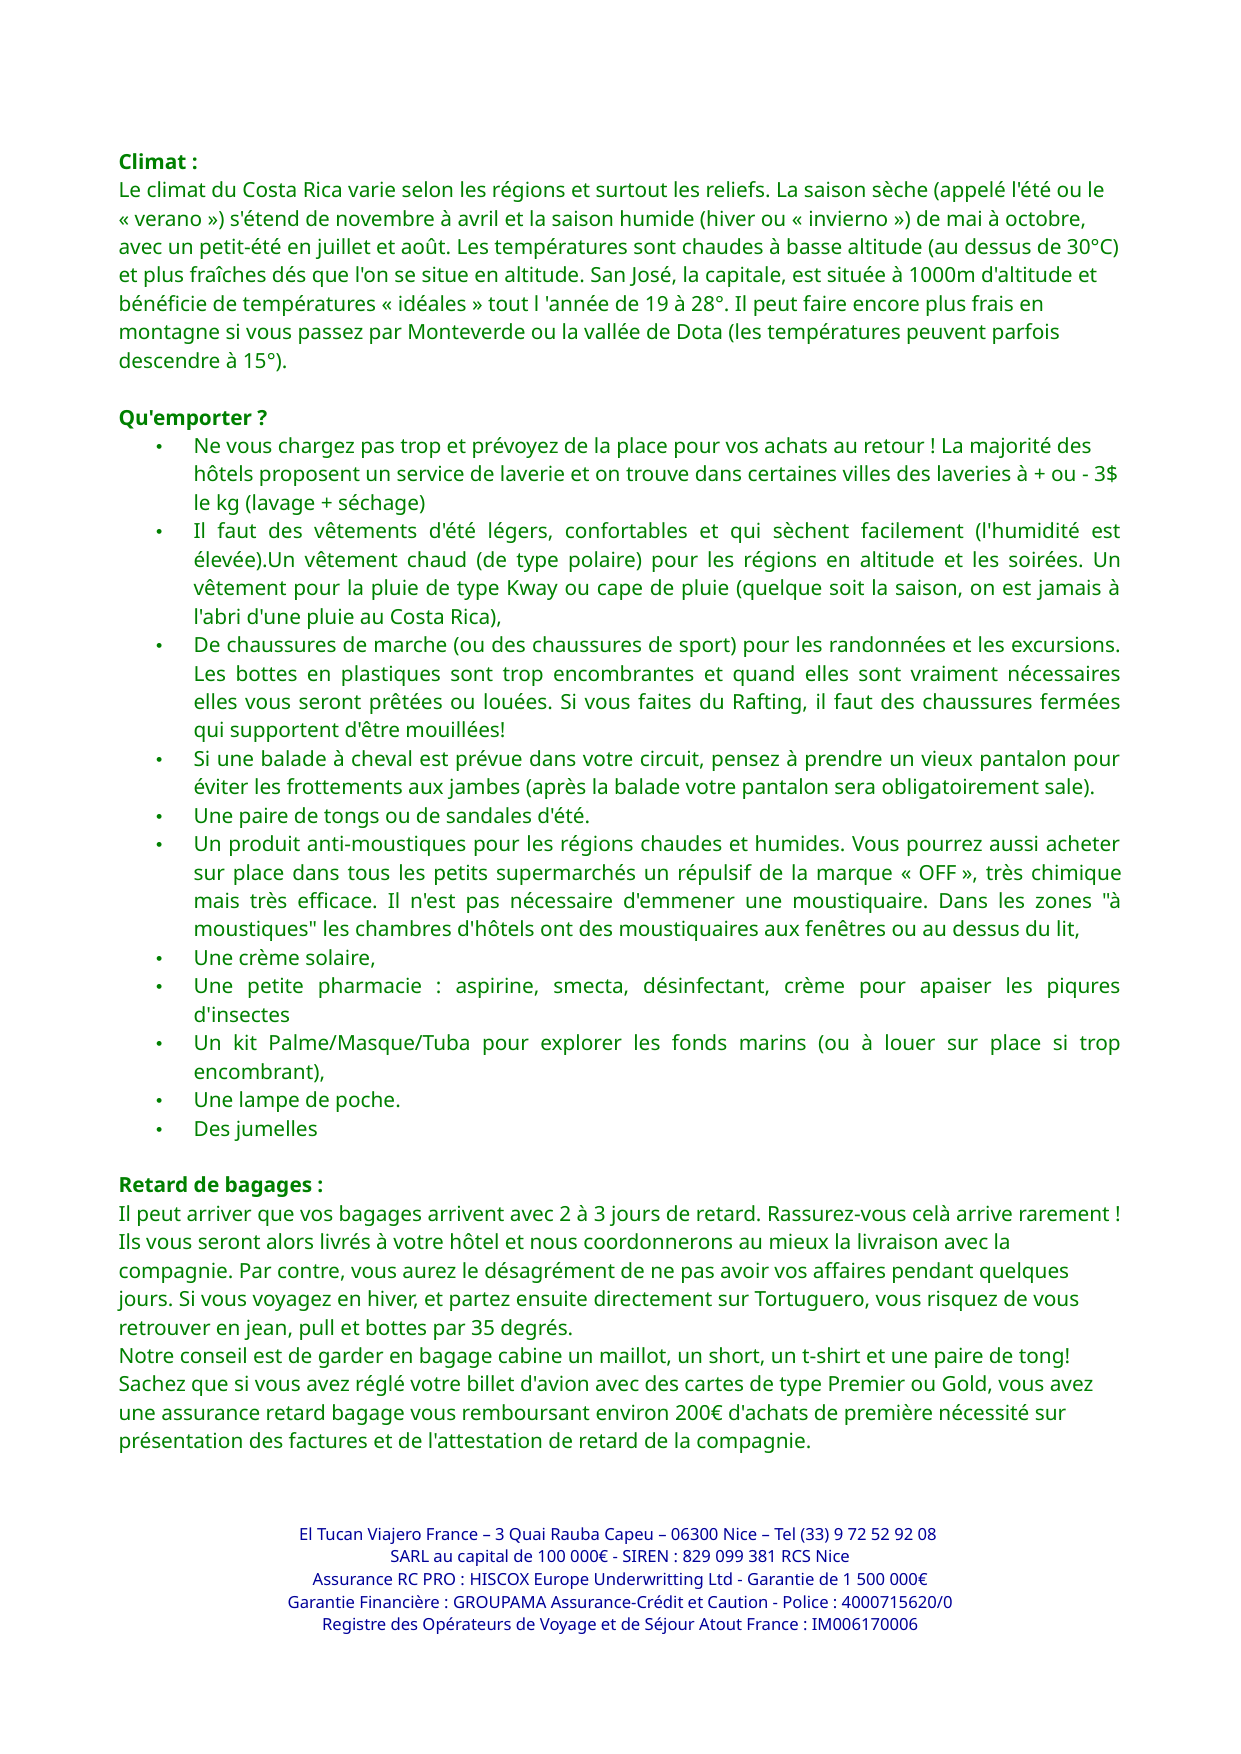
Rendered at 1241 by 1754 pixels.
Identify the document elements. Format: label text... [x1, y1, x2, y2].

text Retard de bagages : [118, 1171, 1122, 1199]
list Une crème solaire, [156, 943, 1122, 971]
list Une paire de tongs ou de sandales d'été. [156, 801, 1122, 829]
list Si une balade à cheval est prévue dans votre circuit, pensez à prendre un vieux pantalon pour éviter les frottements aux jambes (après la balade votre pantalon sera obligatoirement sale). [156, 744, 1122, 801]
list Une lampe de poche. [156, 1085, 1122, 1114]
list Il faut des vêtements d'été légers, confortables et qui sèchent facilement (l'humidité est élevée).Un vêtement chaud (de type polaire) pour les régions en altitude et les soirées. Un vêtement pour la pluie de type Kway ou cape de pluie (quelque soit la saison, on est jamais à l'abri d'une pluie au Costa Rica), [156, 516, 1122, 630]
list Un kit Palme/Masque/Tuba pour explorer les fonds marins (ou à louer sur place si trop encombrant), [156, 1028, 1122, 1085]
text Qu'emporter ? [118, 374, 1122, 431]
list Une petite pharmacie : aspirine, smecta, désinfectant, crème pour apaiser les piqures d'insectes [156, 971, 1122, 1028]
text Climat : Le climat du Costa Rica varie selon les régions et surtout les reliefs. La saison sèche (appelé l'été ou le « verano ») s'étend de novembre à avril et la saison humide (hiver ou « invierno ») de mai à octobre, avec un petit-été en juillet et août. Les températures sont chaudes à basse altitude (au dessus de 30°C) et plus fraîches dés que l'on se situe en altitude. San José, la capitale, est située à 1000m d'altitude et bénéficie de températures « idéales » tout l 'année de 19 à 28°. Il peut faire encore plus frais en montagne si vous passez par Monteverde ou la vallée de Dota (les températures peuvent parfois descendre à 15°). [118, 118, 1122, 374]
list Ne vous chargez pas trop et prévoyez de la place pour vos achats au retour ! La majorité des hôtels proposent un service de laverie et on trouve dans certaines villes des laveries à + ou - 3$ le kg (lavage + séchage) [156, 431, 1122, 516]
list Des jumelles [156, 1114, 1122, 1142]
list Un produit anti-moustiques pour les régions chaudes et humides. Vous pourrez aussi acheter sur place dans tous les petits supermarchés un répulsif de la marque « OFF », très chimique mais très efficace. Il n'est pas nécessaire d'emmener une moustiquaire. Dans les zones "à moustiques" les chambres d'hôtels ont des moustiquaires aux fenêtres ou au dessus du lit, [156, 829, 1122, 943]
list De chaussures de marche (ou des chaussures de sport) pour les randonnées et les excursions. Les bottes en plastiques sont trop encombrantes et quand elles sont vraiment nécessaires elles vous seront prêtées ou louées. Si vous faites du Rafting, il faut des chaussures fermées qui supportent d'être mouillées! [156, 630, 1122, 744]
text Il peut arriver que vos bagages arrivent avec 2 à 3 jours de retard. Rassurez-vous celà arrive rarement ! Ils vous seront alors livrés à votre hôtel et nous coordonnerons au mieux la livraison avec la compagnie. Par contre, vous aurez le désagrément de ne pas avoir vos affaires pendant quelques jours. Si vous voyagez en hiver, et partez ensuite directement sur Tortuguero, vous risquez de vous retrouver en jean, pull et bottes par 35 degrés. Notre conseil est de garder en bagage cabine un maillot, un short, un t-shirt et une paire de tong! Sachez que si vous avez réglé votre billet d'avion avec des cartes de type Premier ou Gold, vous avez une assurance retard bagage vous remboursant environ 200€ d'achats de première nécessité sur présentation des factures et de l'attestation de retard de la compagnie. [118, 1199, 1122, 1455]
